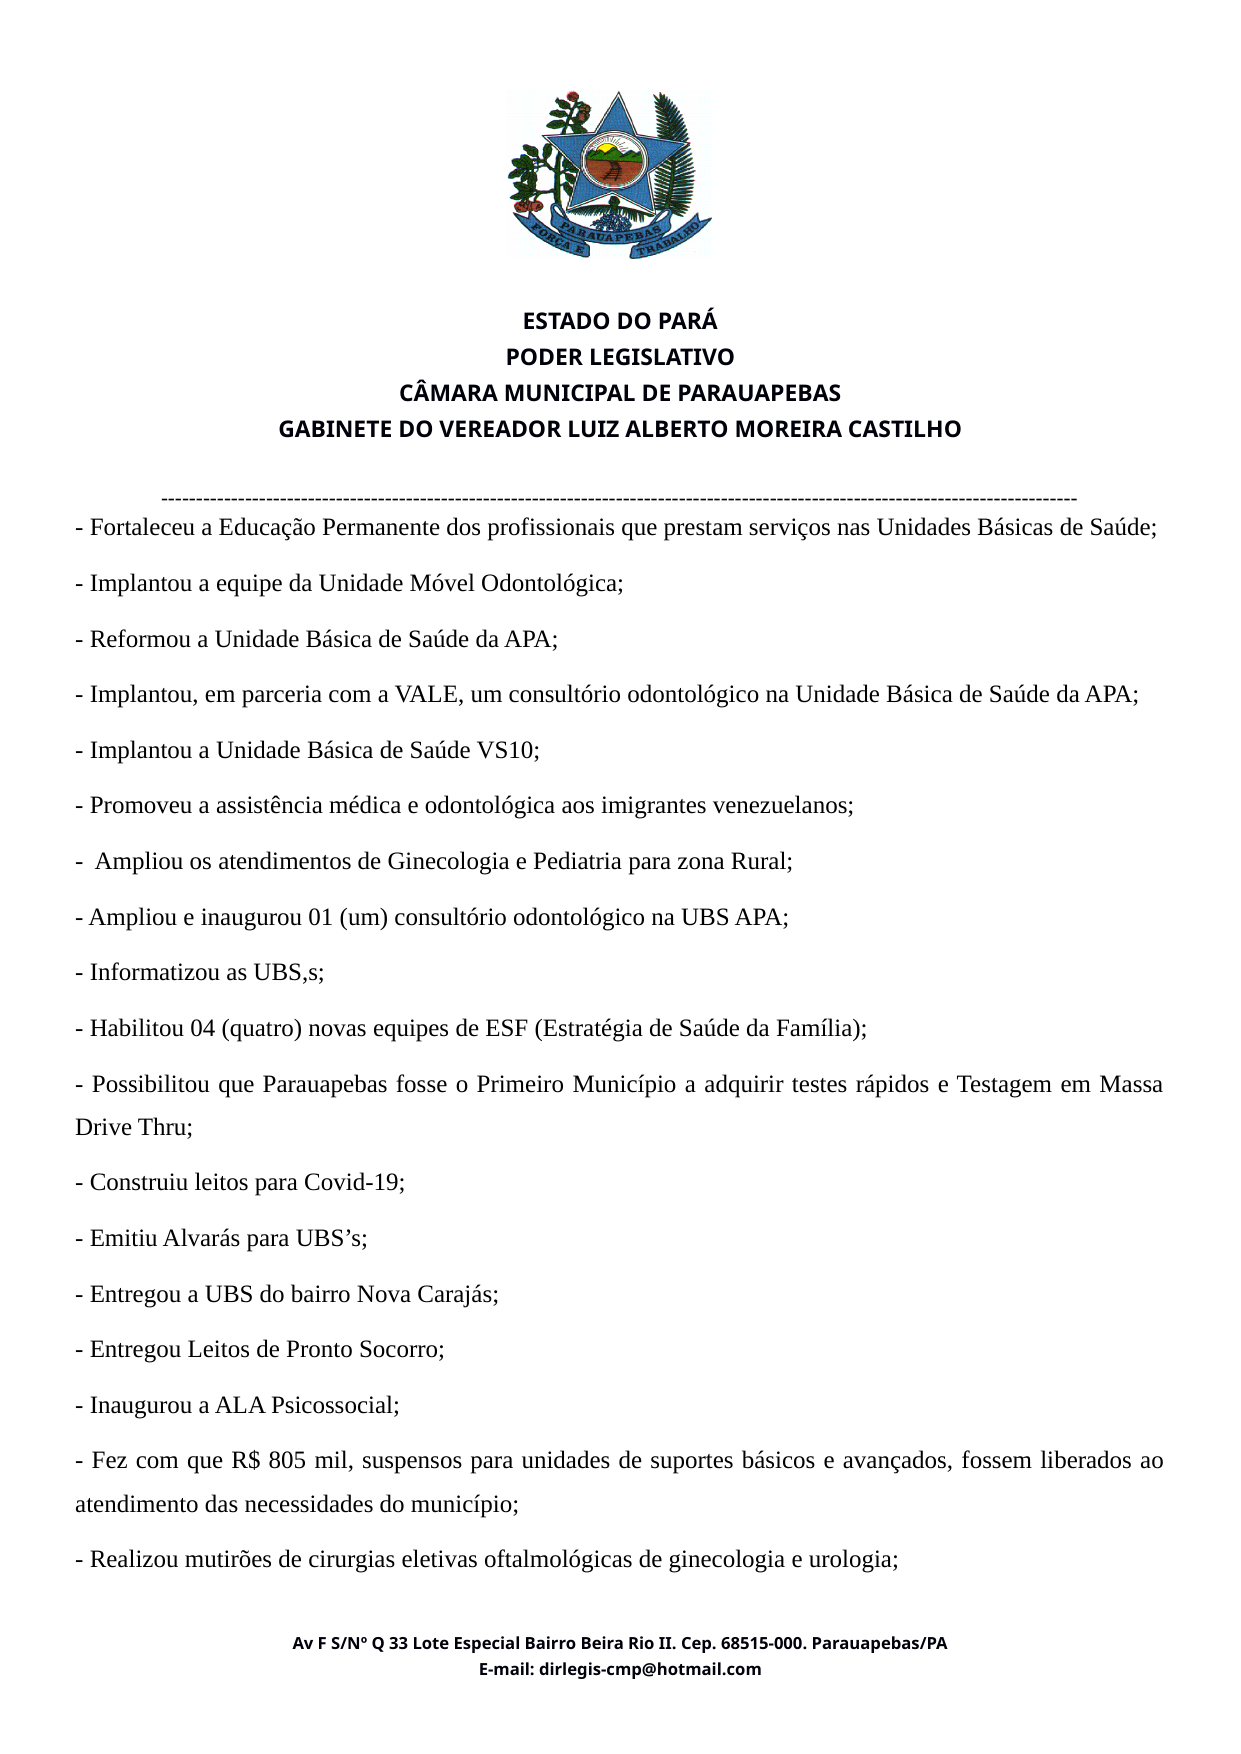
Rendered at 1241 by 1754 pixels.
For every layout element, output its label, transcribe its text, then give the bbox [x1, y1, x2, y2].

text - Construiu leitos para Covid-19; [75, 1167, 1165, 1196]
text - Realizou mutirões de cirurgias eletivas oftalmológicas de ginecologia e urologia; [75, 1544, 1165, 1573]
text - Promoveu a assistência médica e odontológica aos imigrantes venezuelanos; [75, 791, 1165, 819]
text - Emitiu Alvarás para UBS’s; [75, 1223, 1165, 1252]
text - Fez com que R$ 805 mil, suspensos para unidades de suportes básicos e avançados, fossem liberados ao atendimento das necessidades do município; [75, 1446, 1165, 1517]
text - Habilitou 04 (quatro) novas equipes de ESF (Estratégia de Saúde da Família); [75, 1013, 1165, 1042]
text - Informatizou as UBS,s; [75, 957, 1165, 986]
text - Inaugurou a ALA Psicossocial; [75, 1390, 1165, 1419]
picture [512, 89, 715, 261]
text - Ampliou e inaugurou 01 (um) consultório odontológico na UBS APA; [75, 902, 1165, 931]
text - Implantou a Unidade Básica de Saúde VS10; [75, 735, 1165, 764]
text - Entregou Leitos de Pronto Socorro; [75, 1334, 1165, 1363]
text - Entregou a UBS do bairro Nova Carajás; [75, 1279, 1165, 1307]
text - Implantou, em parceria com a VALE, um consultório odontológico na Unidade Básica de Saúde da APA; [75, 679, 1165, 708]
text - Implantou a equipe da Unidade Móvel Odontológica; [75, 568, 1165, 597]
text - Fortaleceu a Educação Permanente dos profissionais que prestam serviços nas Unidades Básicas de Saúde; [75, 512, 1165, 541]
text - Reformou a Unidade Básica de Saúde da APA; [75, 624, 1165, 652]
text - Ampliou os atendimentos de Ginecologia e Pediatria para zona Rural; [75, 846, 1165, 875]
text - Possibilitou que Parauapebas fosse o Primeiro Município a adquirir testes rápidos e Testagem em Massa Drive Thru; [75, 1069, 1165, 1141]
